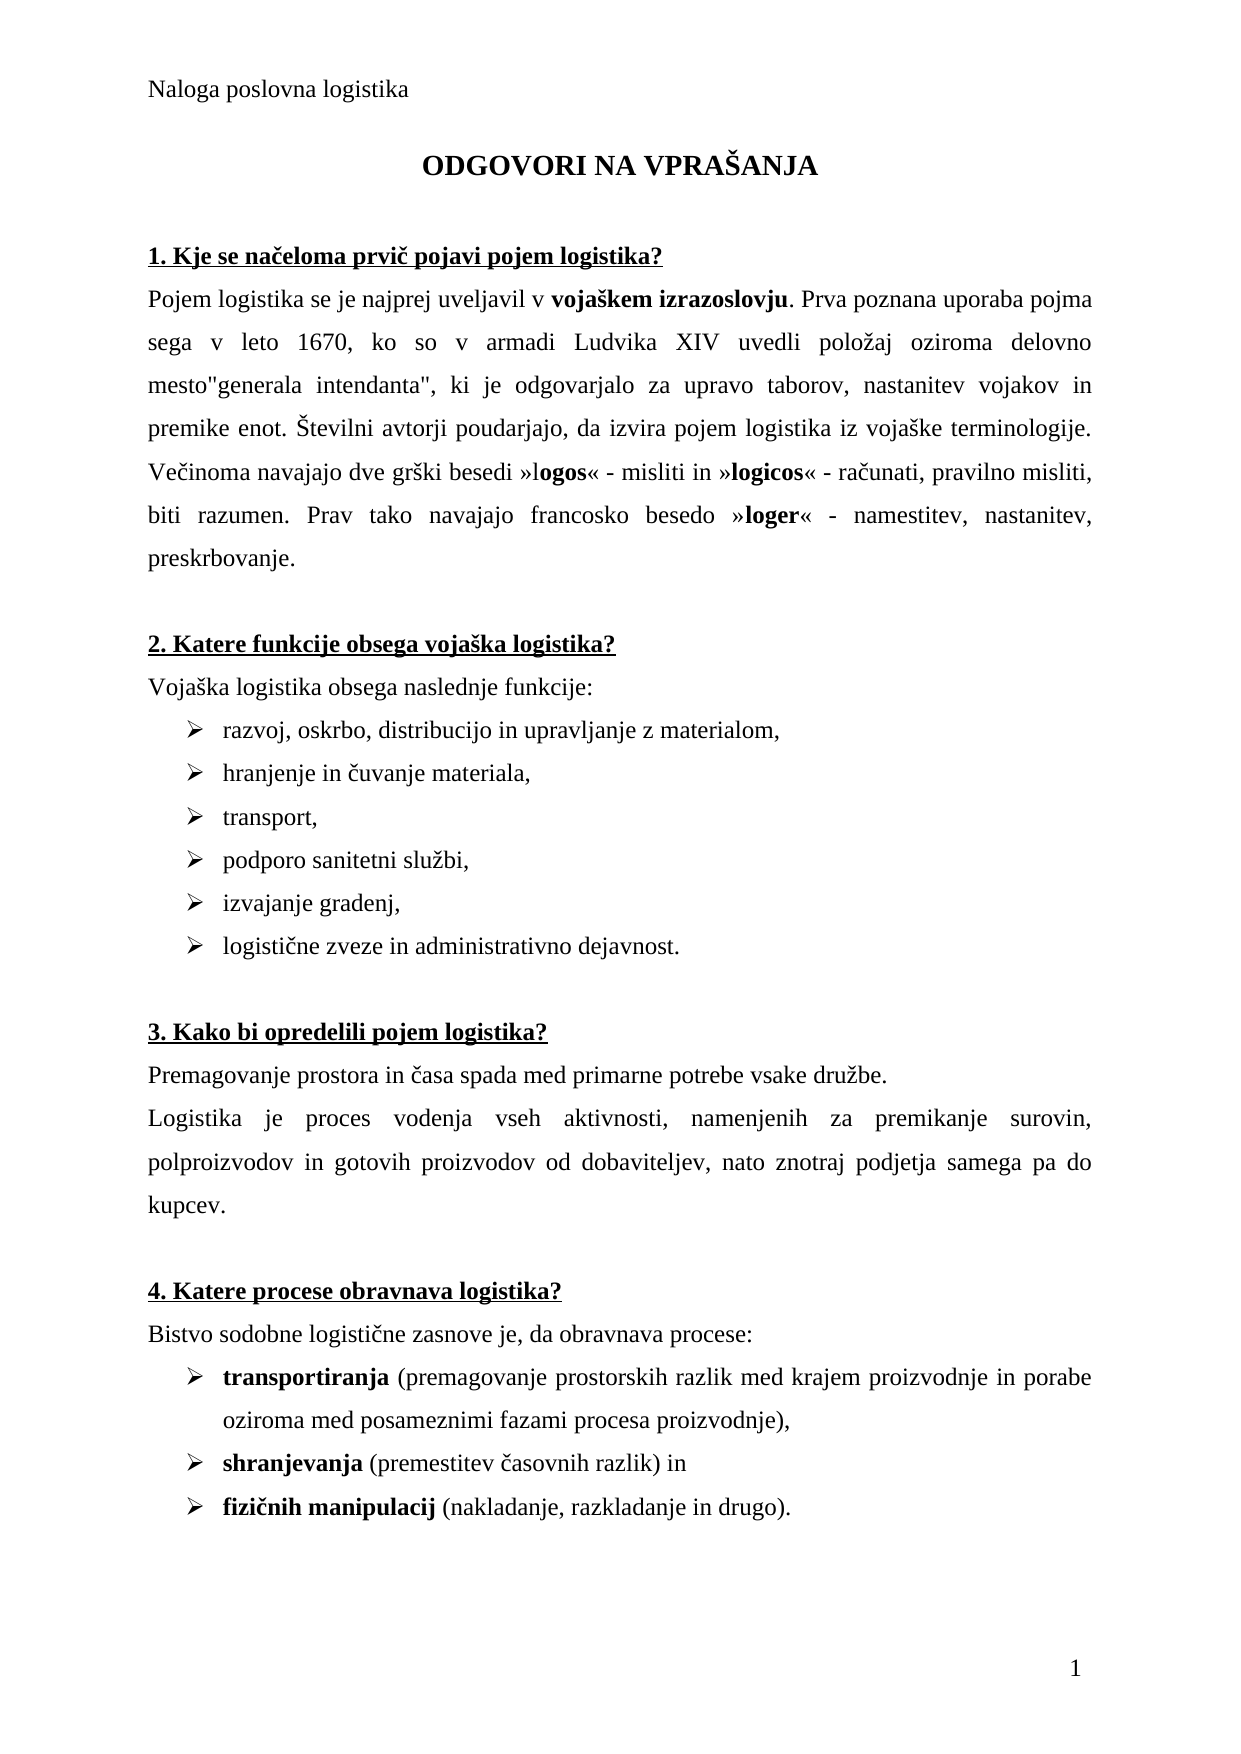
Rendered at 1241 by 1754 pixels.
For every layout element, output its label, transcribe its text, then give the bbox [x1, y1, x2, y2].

text Vojaška logistika obsega naslednje funkcije: [148, 672, 1093, 701]
text ODGOVORI NA VPRAŠANJA [148, 148, 1093, 181]
text Logistika je proces vodenja vseh aktivnosti, namenjenih za premikanje surovin, polproizvodov in gotovih proizvodov od dobaviteljev, nato znotraj podjetja samega pa do kupcev. [148, 1103, 1093, 1218]
text Premagovanje prostora in časa spada med primarne potrebe vsake družbe. [148, 1060, 1093, 1089]
list podporo sanitetni službi, [185, 845, 1093, 873]
list izvajanje gradenj, [185, 888, 1093, 917]
list hranjenje in čuvanje materiala, [185, 758, 1093, 787]
list transportiranja (premagovanje prostorskih razlik med krajem proizvodnje in porabe oziroma med posameznimi fazami procesa proizvodnje), [185, 1362, 1093, 1434]
text Bistvo sodobne logistične zasnove je, da obravnava procese: [148, 1319, 1093, 1348]
list logistične zveze in administrativno dejavnost. [185, 931, 1093, 960]
text 2. Katere funkcije obsega vojaška logistika? [148, 629, 1093, 658]
text 4. Katere procese obravnava logistika? [148, 1276, 1093, 1305]
list razvoj, oskrbo, distribucijo in upravljanje z materialom, [185, 715, 1093, 744]
text 3. Kako bi opredelili pojem logistika? [148, 1017, 1093, 1046]
text 1. Kje se načeloma prvič pojavi pojem logistika? [148, 241, 1093, 270]
text Pojem logistika se je najprej uveljavil v vojaškem izrazoslovju. Prva poznana uporaba pojma sega v leto 1670, ko so v armadi Ludvika XIV uvedli položaj oziroma delovno mesto"generala intendanta", ki je odgovarjalo za upravo taborov, nastanitev vojakov in premike enot. Številni avtorji poudarjajo, da izvira pojem logistika iz vojaške terminologije. Večinoma navajajo dve grški besedi »logos« - misliti in »logicos« - računati, pravilno misliti, biti razumen. Prav tako navajajo francosko besedo »loger« - namestitev, nastanitev, preskrbovanje. [148, 284, 1093, 572]
list transport, [185, 802, 1093, 830]
list fizičnih manipulacij (nakladanje, razkladanje in drugo). [185, 1492, 1093, 1520]
list shranjevanja (premestitev časovnih razlik) in [185, 1448, 1093, 1477]
